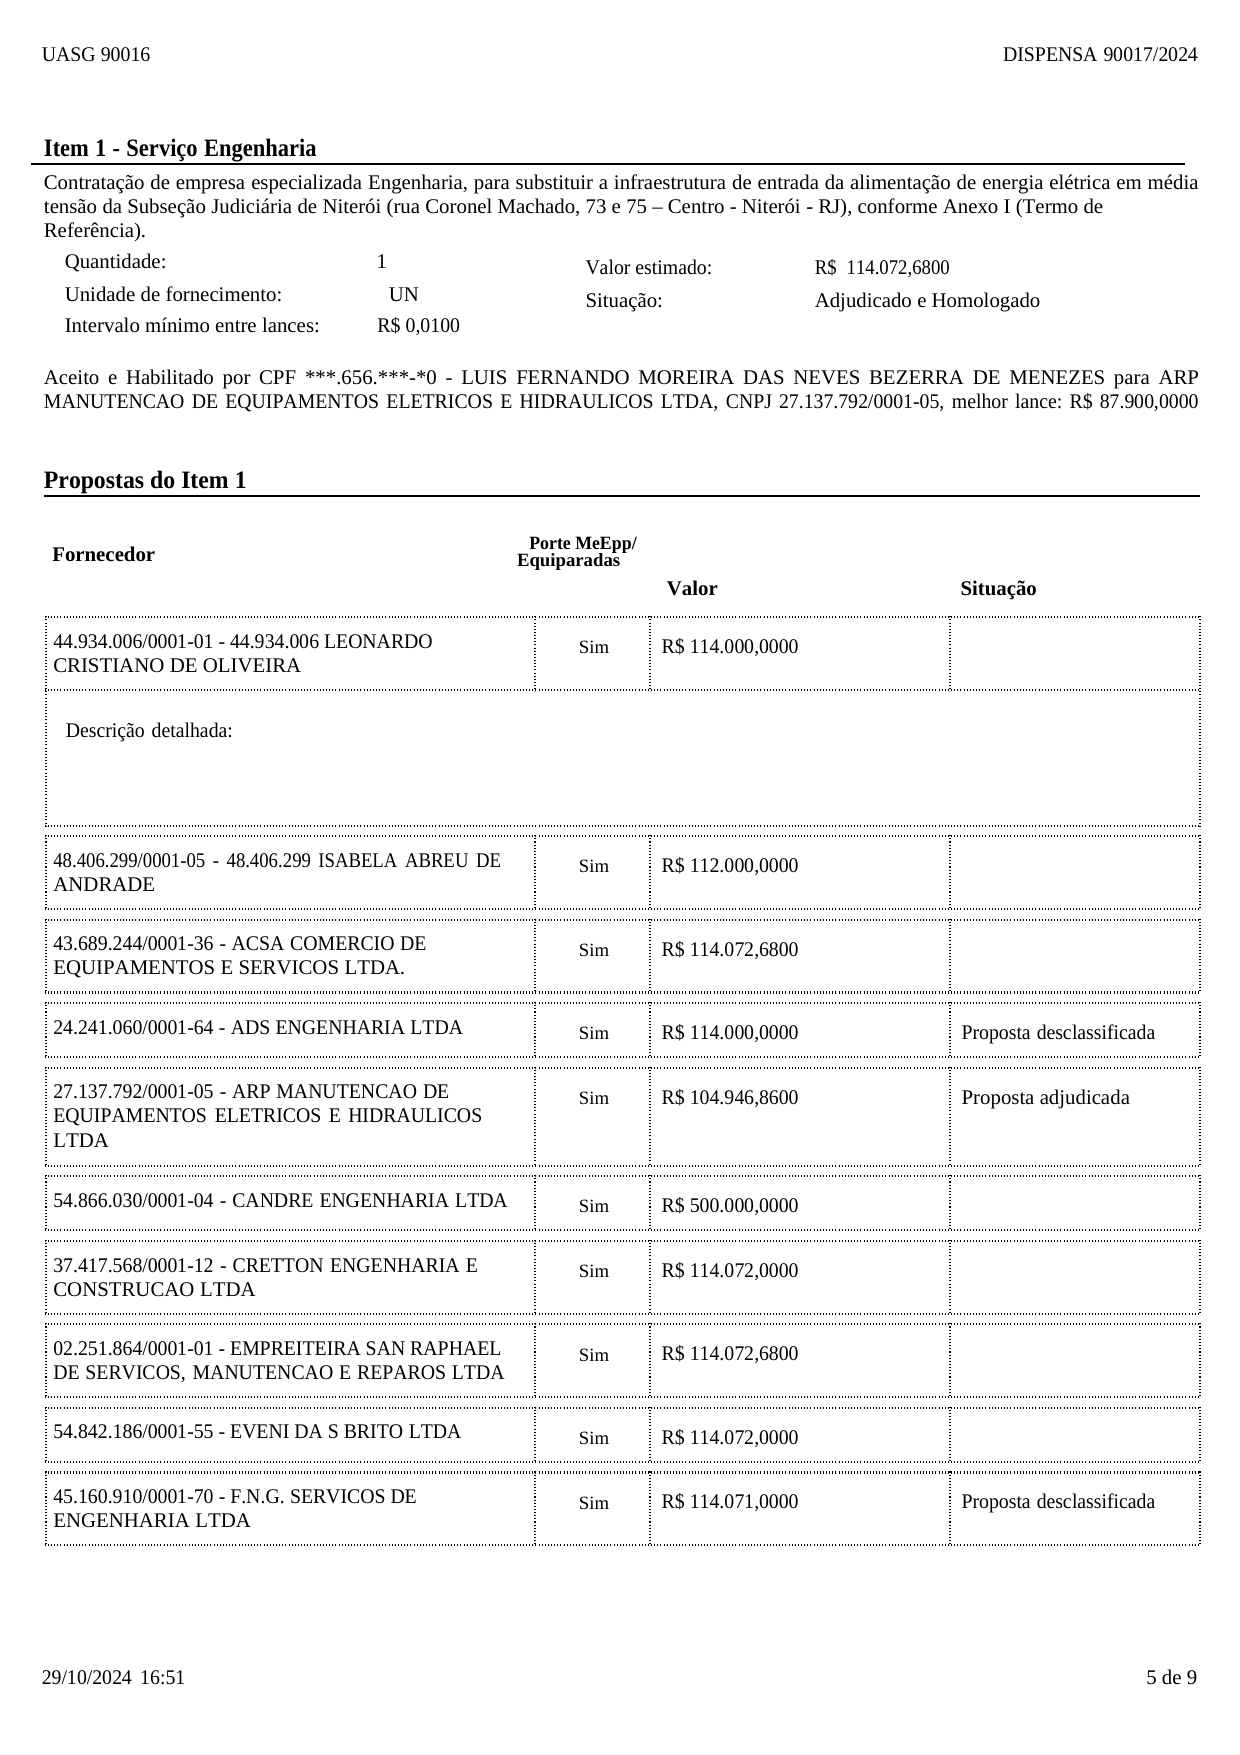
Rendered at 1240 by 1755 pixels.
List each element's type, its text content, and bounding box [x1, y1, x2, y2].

table_header [950, 835, 1200, 908]
table_header 44.934.006/0001-01 - 44.934.006 LEONARDO CRISTIANO DE OLIVEIRA [46, 616, 535, 689]
text Intervalo mínimo entre lances: R$ 0,0100 [64, 312, 1212, 337]
table_header [950, 1175, 1200, 1229]
table_header R$ 114.072,0000 [650, 1240, 950, 1313]
text Equiparadas [31, 554, 620, 569]
table_header Sim [535, 835, 650, 908]
text Quantidade: 1 [64, 249, 424, 273]
table_header [950, 616, 1200, 689]
table_header [950, 919, 1200, 991]
table_header R$ 114.000,0000 [650, 1002, 950, 1056]
table_header 54.866.030/0001-04 - CANDRE ENGENHARIA LTDA [46, 1175, 535, 1229]
table_header 02.251.864/0001-01 - EMPREITEIRA SAN RAPHAEL DE SERVICOS, MANUTENCAO E REPAROS LTDA [46, 1323, 535, 1396]
text Contratação de empresa especializada Engenharia, para substituir a infraestrutura de entrada da alimentação de energia elétrica em média tensão da Subseção Judiciária de Niterói (rua Coronel Machado, 73 e 75 – Centro - Niterói - RJ), conforme Anexo I (Termo de Referência). [44, 170, 1201, 242]
table_header Sim [535, 1067, 650, 1164]
table_header [950, 1240, 1200, 1313]
table_header R$ 114.072,6800 [650, 1323, 950, 1396]
table_header [950, 1323, 1200, 1396]
table_header 27.137.792/0001-05 - ARP MANUTENCAO DE EQUIPAMENTOS ELETRICOS E HIDRAULICOS LTDA [46, 1067, 535, 1164]
text Valor estimado: Situação: [585, 255, 714, 312]
table_header Sim [535, 1323, 650, 1396]
table_header 43.689.244/0001-36 - ACSA COMERCIO DE EQUIPAMENTOS E SERVICOS LTDA. [46, 919, 535, 991]
table_header Sim [535, 1240, 650, 1313]
table_header Sim [535, 1471, 650, 1544]
table_header R$ 500.000,0000 [650, 1175, 950, 1229]
table_header R$ 114.071,0000 [650, 1471, 950, 1544]
table_header 37.417.568/0001-12 - CRETTON ENGENHARIA E CONSTRUCAO LTDA [46, 1240, 535, 1313]
table_header 45.160.910/0001-70 - F.N.G. SERVICOS DE ENGENHARIA LTDA [46, 1471, 535, 1544]
table_header Sim [535, 1407, 650, 1461]
table_header 24.241.060/0001-64 - ADS ENGENHARIA LTDA [46, 1002, 535, 1056]
subtitle Item 1 - Serviço Engenharia [44, 133, 1212, 162]
subtitle Propostas do Item 1 [44, 465, 1212, 494]
table_header R$ 114.000,0000 [650, 616, 950, 689]
table_header R$ 114.072,6800 [650, 919, 950, 991]
table_header Sim [535, 1175, 650, 1229]
table_header [950, 1407, 1200, 1461]
table_header 48.406.299/0001-05 - 48.406.299 ISABELA ABREU DE ANDRADE [46, 835, 535, 908]
text Valor Situação [667, 576, 1212, 600]
table_header Sim [535, 919, 650, 991]
table_header Sim [535, 616, 650, 689]
table_header Proposta adjudicada [950, 1067, 1200, 1164]
text Unidade de fornecimento: UN [64, 282, 424, 306]
table_header R$ 104.946,8600 [650, 1067, 950, 1164]
table_header Proposta desclassificada [950, 1471, 1200, 1544]
table_header R$ 114.072,0000 [650, 1407, 950, 1461]
table_header Proposta desclassificada [950, 1002, 1200, 1056]
table_header R$ 112.000,0000 [650, 835, 950, 908]
text Fornecedor Porte MeEpp/ [52, 532, 639, 554]
table_header 54.842.186/0001-55 - EVENI DA S BRITO LTDA [46, 1407, 535, 1461]
text Aceito e Habilitado por CPF ***.656.***-*0 - LUIS FERNANDO MOREIRA DAS NEVES BEZERRA DE MENEZES para ARP MANUTENCAO DE EQUIPAMENTOS ELETRICOS E HIDRAULICOS LTDA, CNPJ 27.137.792/0001-05, melhor lance: R$ 87.900,0000 [44, 365, 1201, 413]
table_header Sim [535, 1002, 650, 1056]
text R$ 114.072,6800 [814, 255, 1212, 279]
table_cell Descrição detalhada: [46, 689, 1200, 824]
text Adjudicado e Homologado [814, 288, 1212, 312]
